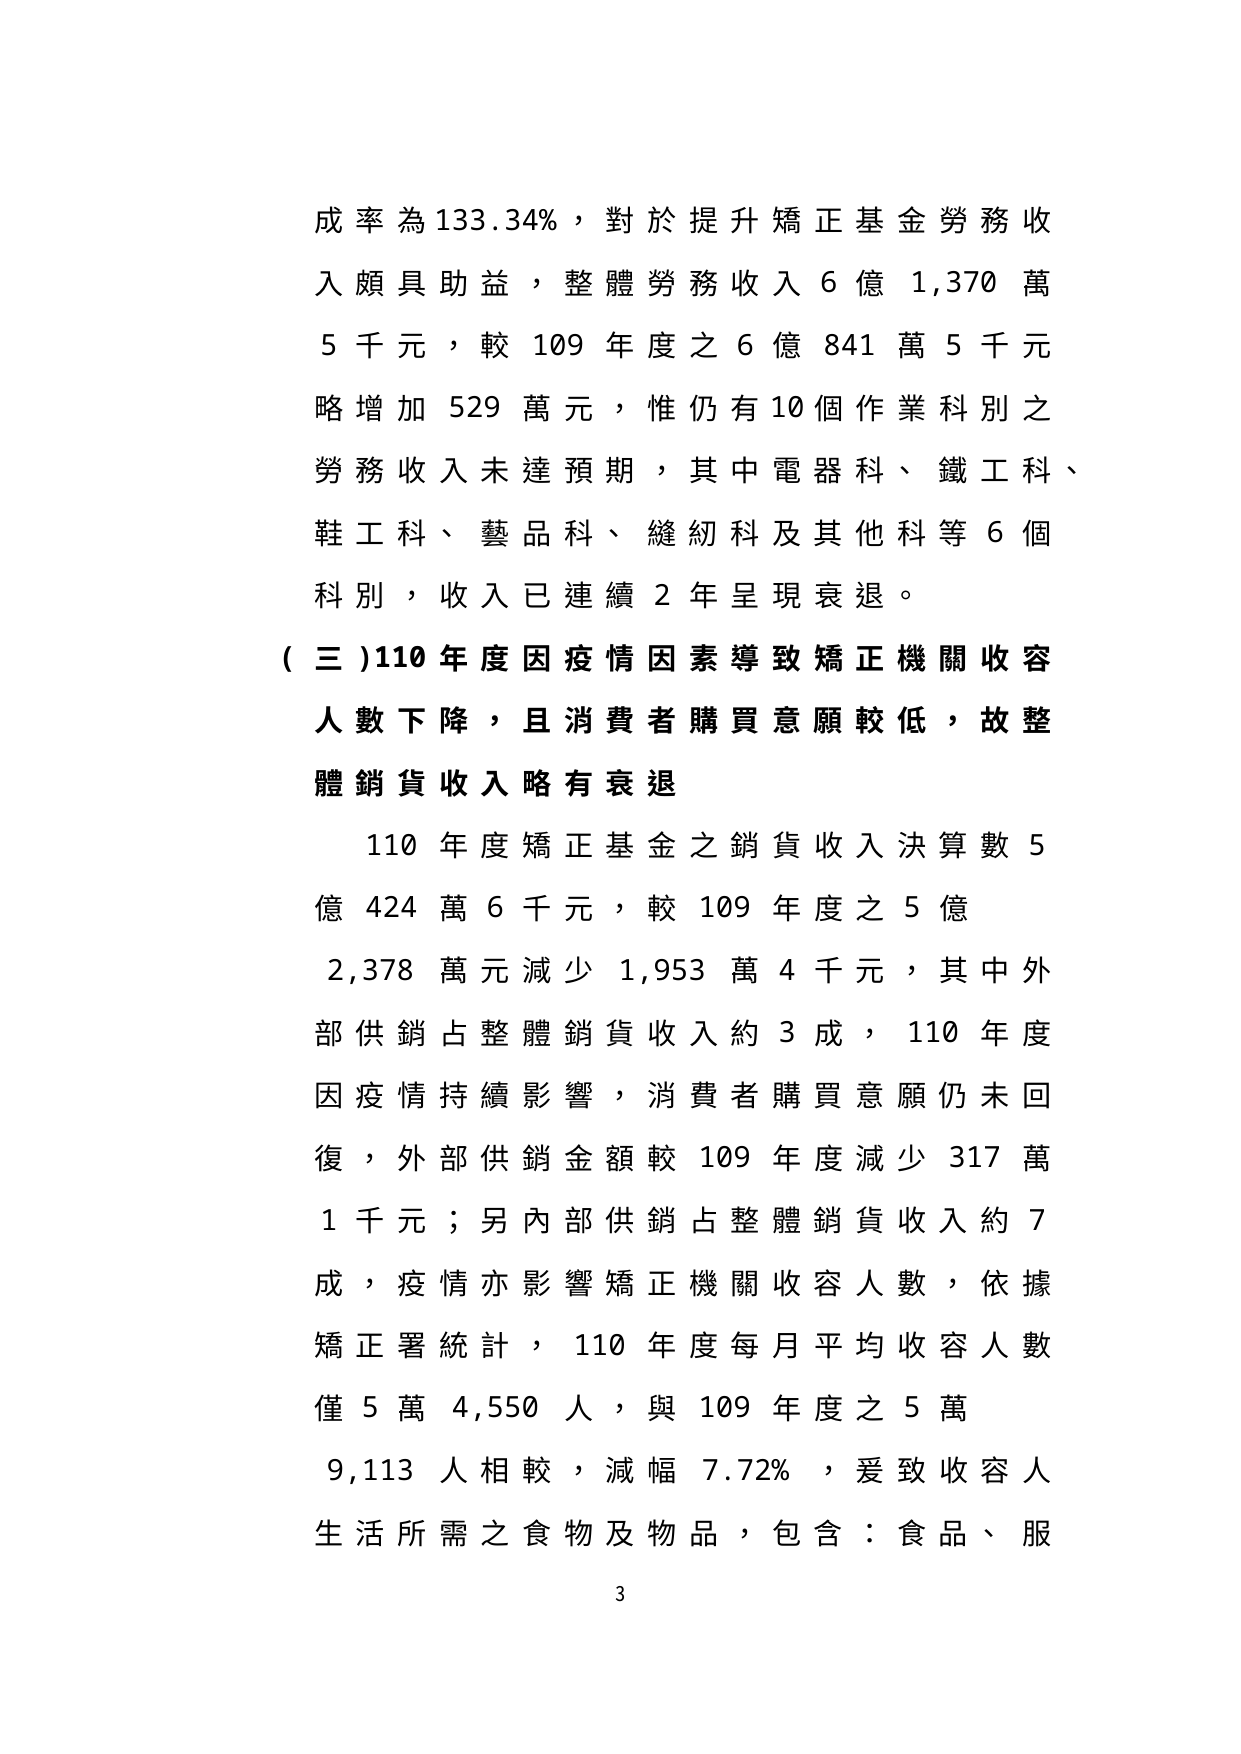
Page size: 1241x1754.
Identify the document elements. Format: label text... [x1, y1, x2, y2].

text 110年度矯正基金之銷貨收入決算數5億424萬6千元，較109年度之5億2,378萬元減少1,953萬4千元，其中外部供銷占整體銷貨收入約3成，110年度因疫情持續影響，消費者購買意願仍未回復，外部供銷金額較109年度減少317萬1千元；另內部供銷占整體銷貨收入約7成，疫情亦影響矯正機關收容人數，依據矯正署統計，110年度每月平均收容人數僅5萬4,550人，與109年度之5萬9,113人相較，減幅7.72%，爰致收容人生活所需之食物及物品，包含：食品、服裝及寢具等銷量減少，連帶使內部供銷金額下降，較109年度減少1,636萬3千元。 [271, 802, 1058, 1552]
text (三)110年度因疫情因素導致矯正機關收容人數下降，且消費者購買意願較低，故整體銷貨收入略有衰退 [242, 615, 1058, 802]
text 110年度矯正基金關於勞務加工16個作業科別中，共有電子科、木工科、機工科、紙品科、外役科及什工科等6個科別之勞務收入決算數較預算數增加，其中木工科及外役科之承攬量雖有減少，然因屬高單價之加工或承攬，故整體收入仍較預估增加，另紙品科於110年度承攬政府振興五倍券分裝及信封貼合作業，該科別之加工收入決算數2億6,936萬1千元，達成率為133.34%，對於提升矯正基金勞務收入頗具助益，整體勞務收入6億1,370萬5千元，較109年度之6億841萬5千元略增加529萬元，惟仍有10個作業科別之勞務收入未達預期，其中電器科、鐵工科、鞋工科、藝品科、縫紉科及其他科等6個科別，收入已連續2年呈現衰退。 [271, 177, 1058, 615]
